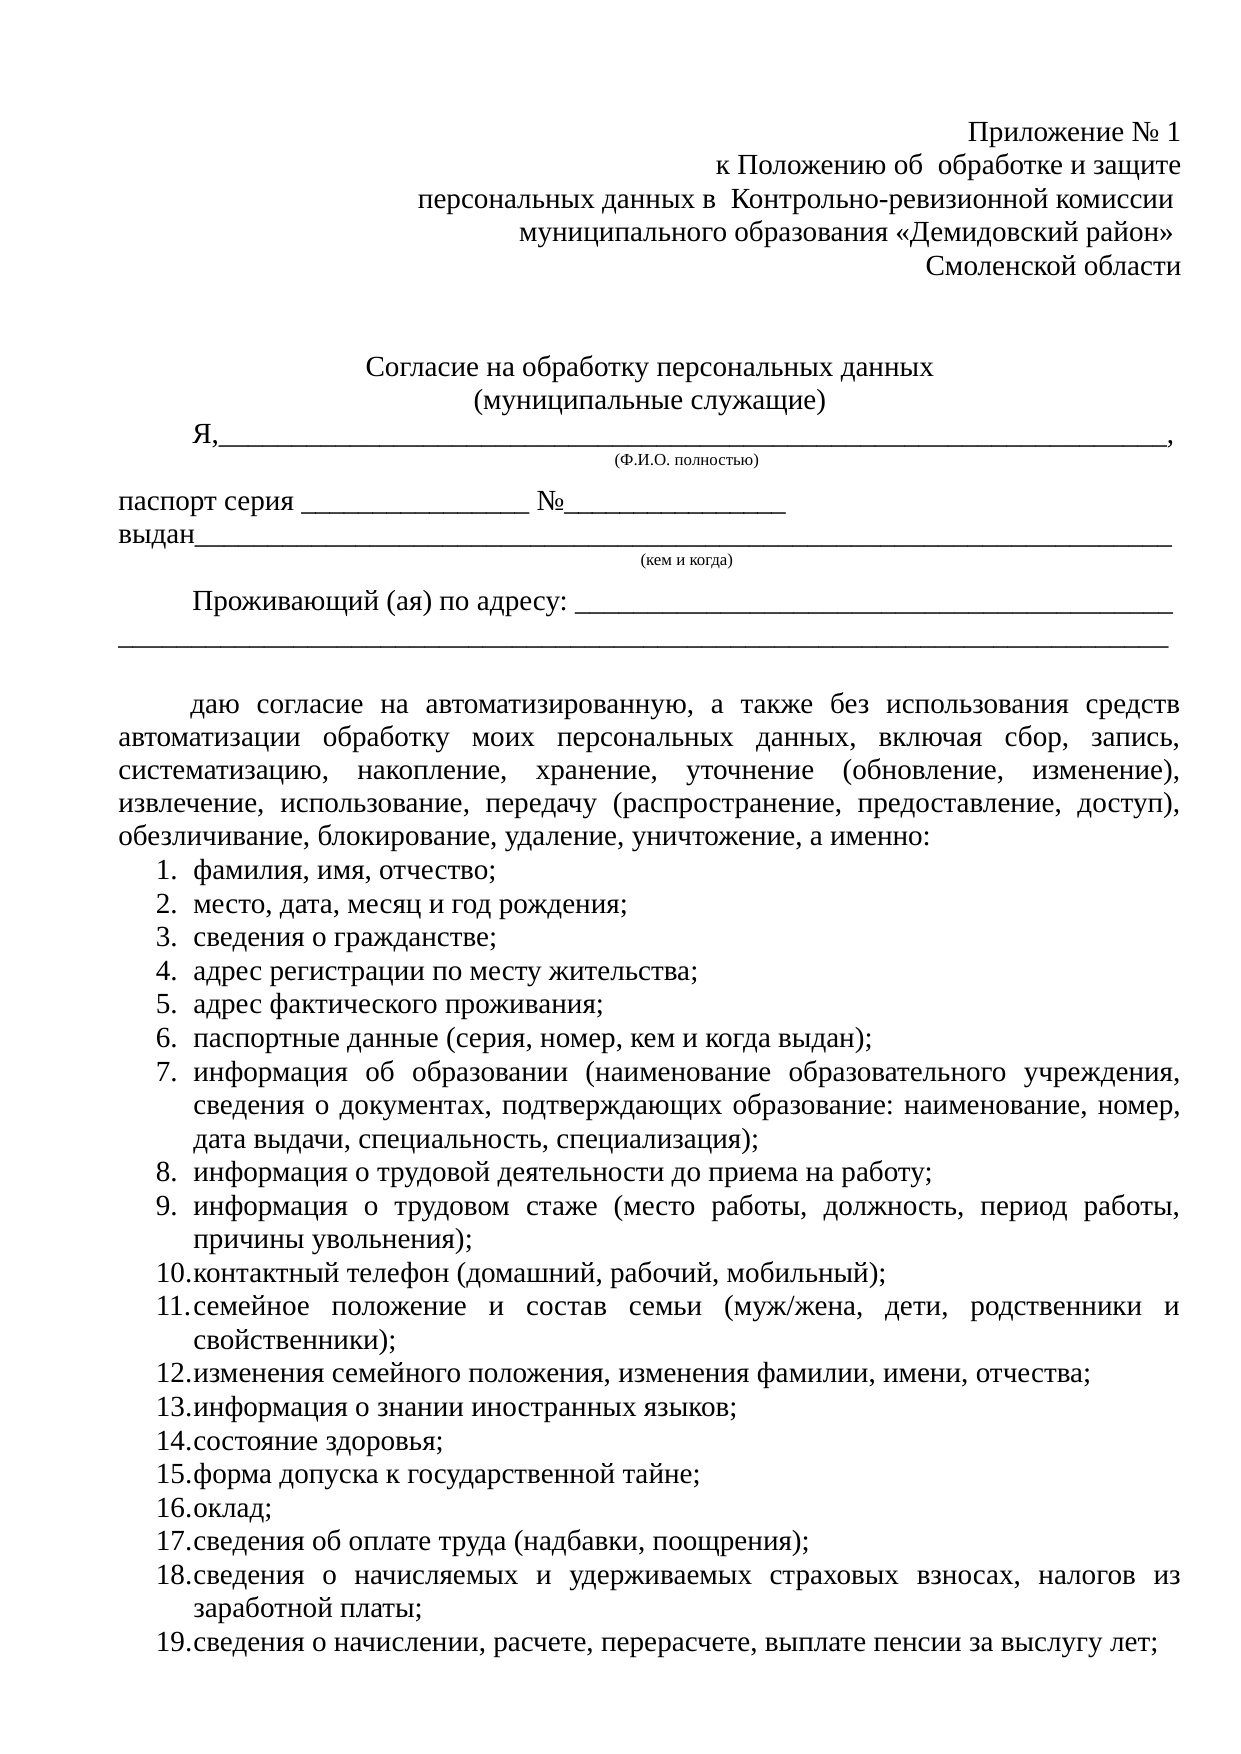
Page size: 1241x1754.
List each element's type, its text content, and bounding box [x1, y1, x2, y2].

list контактный телефон (домашний, рабочий, мобильный); [156, 1255, 1181, 1288]
text к Положению об обработке и защите [118, 147, 1181, 181]
list семейное положение и состав семьи (муж/жена, дети, родственники и свойственники); [156, 1288, 1181, 1356]
list фамилия, имя, отчество; [156, 852, 1181, 886]
list форма допуска к государственной тайне; [156, 1456, 1181, 1490]
text Смоленской области [118, 248, 1181, 282]
text паспорт серия № [118, 483, 1181, 516]
text выдан___________________________________________________________________ [118, 516, 1181, 550]
list информация об образовании (наименование образовательного учреждения, сведения о документах, подтверждающих образование: наименование, номер, дата выдачи, специальность, специализация); [156, 1054, 1181, 1154]
list сведения о начислении, расчете, перерасчете, выплате пенсии за выслугу лет; [156, 1624, 1181, 1657]
text Я,_________________________________________________________________, [118, 416, 1181, 449]
list адрес регистрации по месту жительства; [156, 953, 1181, 987]
list сведения о начисляемых и удерживаемых страховых взносах, налогов из заработной платы; [156, 1557, 1181, 1624]
list информация о знании иностранных языков; [156, 1389, 1181, 1423]
list место, дата, месяц и год рождения; [156, 886, 1181, 919]
text ________________________________________________________________________ [118, 617, 1181, 651]
list паспортные данные (серия, номер, кем и когда выдан); [156, 1020, 1181, 1054]
text (Ф.И.О. полностью) [118, 449, 1181, 483]
text муниципального образования «Демидовский район» [118, 214, 1181, 248]
list состояние здоровья; [156, 1423, 1181, 1456]
list информация о трудовой деятельности до приема на работу; [156, 1154, 1181, 1188]
text Проживающий (ая) по адресу: _________________________________________ [118, 583, 1181, 617]
list адрес фактического проживания; [156, 987, 1181, 1020]
text персональных данных в Контрольно-ревизионной комиссии [118, 181, 1181, 214]
list оклад; [156, 1490, 1181, 1523]
text Согласие на обработку персональных данных [118, 349, 1181, 382]
text (муниципальные служащие) [118, 382, 1181, 416]
list изменения семейного положения, изменения фамилии, имени, отчества; [156, 1356, 1181, 1389]
list информация о трудовом стаже (место работы, должность, период работы, причины увольнения); [156, 1188, 1181, 1255]
text даю согласие на автоматизированную, а также без использования средств автоматизации обработку моих персональных данных, включая сбор, запись, систематизацию, накопление, хранение, уточнение (обновление, изменение), извлечение, использование, передачу (распространение, предоставление, доступ), обезличивание, блокирование, удаление, уничтожение, а именно: [118, 687, 1181, 852]
list сведения о гражданстве; [156, 919, 1181, 953]
text Приложение № 1 [118, 114, 1181, 147]
text (кем и когда) [118, 550, 1181, 583]
list сведения об оплате труда (надбавки, поощрения); [156, 1523, 1181, 1557]
